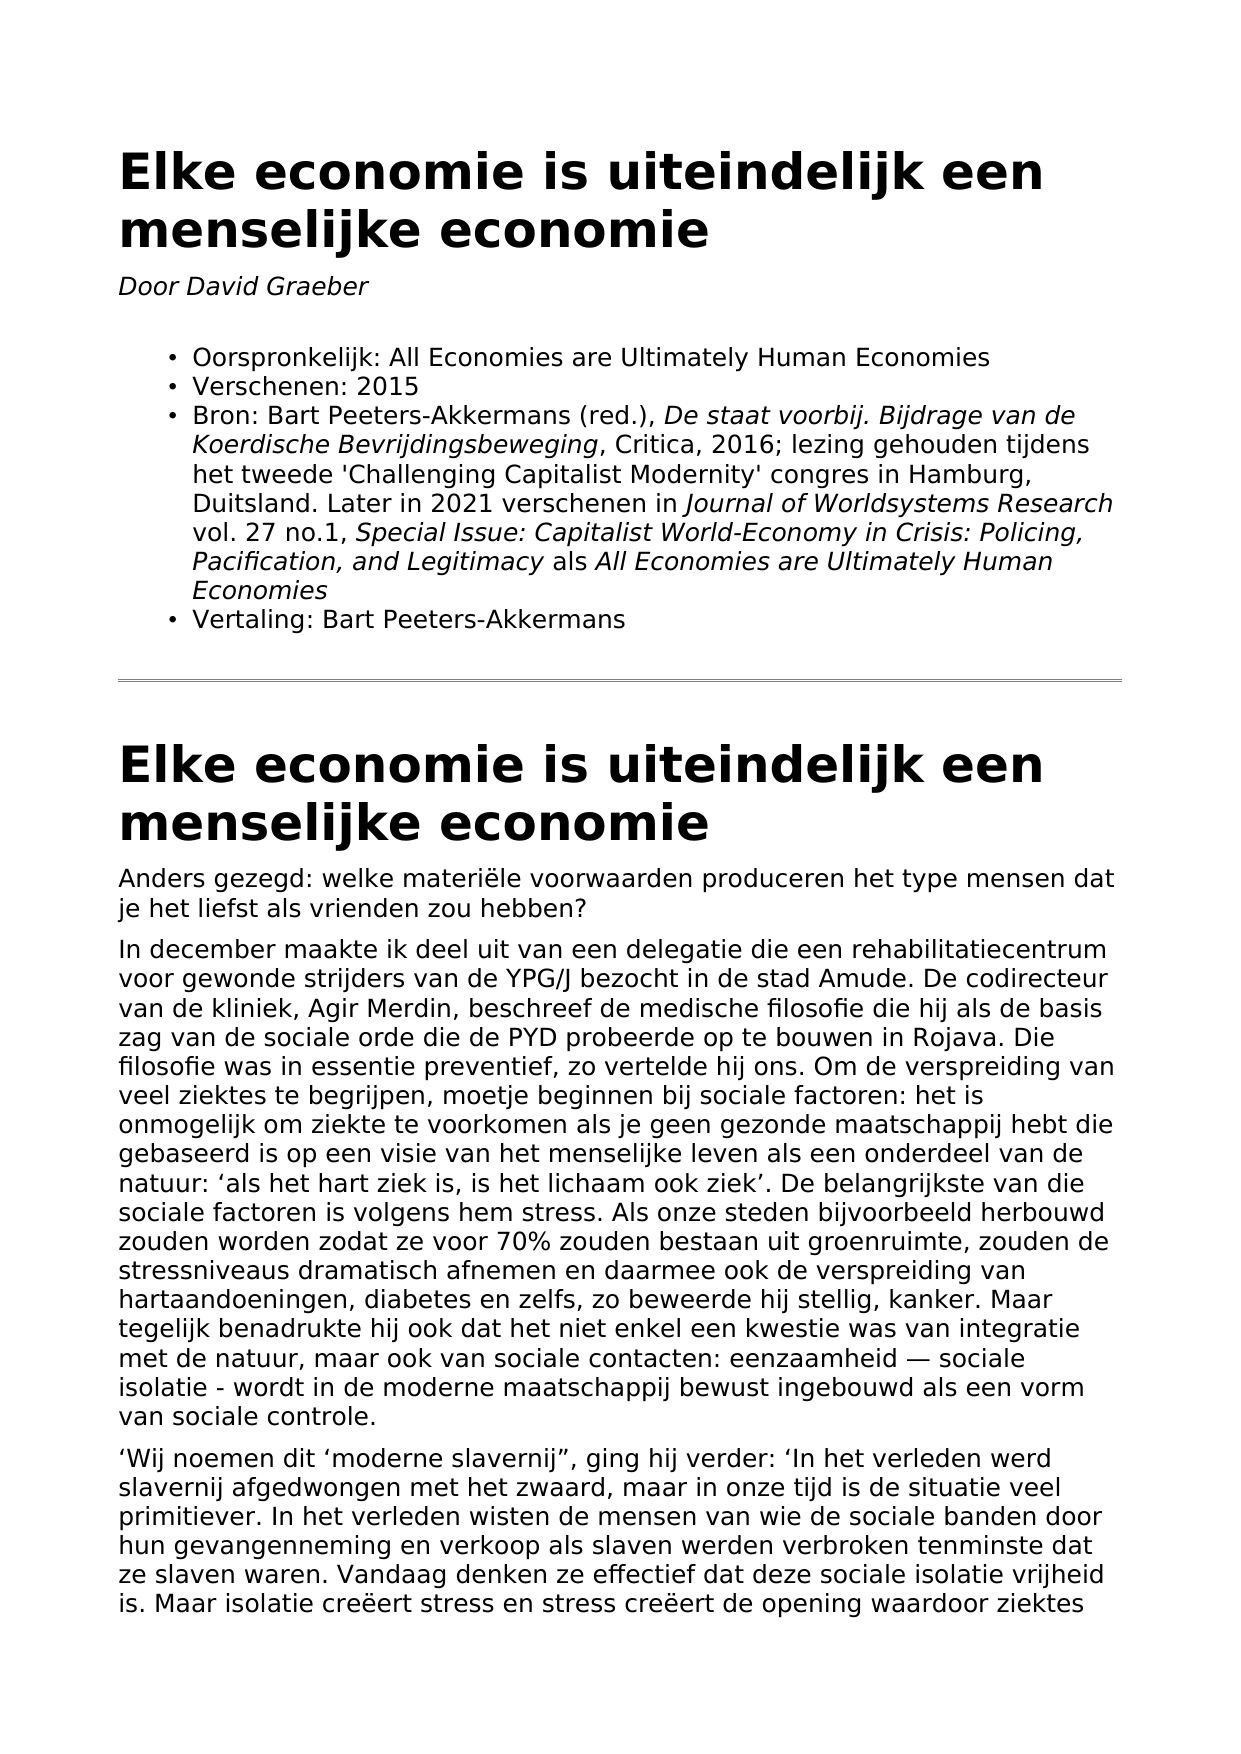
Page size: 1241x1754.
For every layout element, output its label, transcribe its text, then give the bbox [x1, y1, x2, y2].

list Vertaling: Bart Peeters-Akkermans [177, 606, 1122, 635]
list Verschenen: 2015 [177, 372, 1122, 402]
subtitle Elke economie is uiteindelijk een menselijke economie [118, 736, 1122, 852]
text ‘Wij noemen dit ‘moderne slavernij”, ging hij verder: ‘In het verleden werd slavernij afgedwongen met het zwaard, maar in onze tijd is de situatie veel primitiever. In het verleden wisten de mensen van wie de sociale banden door hun gevangenneming en verkoop als slaven werden verbroken tenminste dat ze slaven waren. Vandaag denken ze effectief dat deze sociale isolatie vrijheid is. Maar isolatie creëert stress en stress creëert de opening waardoor ziektes [118, 1444, 1122, 1619]
list Oorspronkelijk: All Economies are Ultimately Human Economies [177, 343, 1122, 372]
text In december maakte ik deel uit van een delegatie die een rehabilitatiecentrum voor gewonde strijders van de YPG/J bezocht in de stad Amude. De codirecteur van de kliniek, Agir Merdin, beschreef de medische filosofie die hij als de basis zag van de sociale orde die de PYD probeerde op te bouwen in Rojava. Die filosofie was in essentie preventief, zo vertelde hij ons. Om de verspreiding van veel ziektes te begrijpen, moetje beginnen bij sociale factoren: het is onmogelijk om ziekte te voorkomen als je geen gezonde maatschappij hebt die gebaseerd is op een visie van het menselijke leven als een onderdeel van de natuur: ‘als het hart ziek is, is het lichaam ook ziek’. De belangrijkste van die sociale factoren is volgens hem stress. Als onze steden bijvoorbeeld herbouwd zouden worden zodat ze voor 70% zouden bestaan uit groenruimte, zouden de stressniveaus dramatisch afnemen en daarmee ook de verspreiding van hartaandoeningen, diabetes en zelfs, zo beweerde hij stellig, kanker. Maar tegelijk benadrukte hij ook dat het niet enkel een kwestie was van integratie met de natuur, maar ook van sociale contacten: eenzaamheid — sociale isolatie - wordt in de moderne maatschappij bewust ingebouwd als een vorm van sociale controle. [118, 936, 1122, 1431]
list Bron: Bart Peeters-Akkermans (red.), De staat voorbij. Bijdrage van de Koerdische Bevrijdingsbeweging, Critica, 2016; lezing gehouden tijdens het tweede 'Challenging Capitalist Modernity' congres in Hamburg, Duitsland. Later in 2021 verschenen in Journal of Worldsystems Research vol. 27 no.1, Special Issue: Capitalist World-Economy in Crisis: Policing, Pacification, and Legitimacy als All Economies are Ultimately Human Economies [177, 402, 1122, 606]
text Anders gezegd: welke materiële voorwaarden produceren het type mensen dat je het liefst als vrienden zou hebben? [118, 865, 1122, 923]
subtitle Elke economie is uiteindelijk een menselijke economie [118, 143, 1122, 259]
text Door David Graeber [118, 272, 1122, 301]
